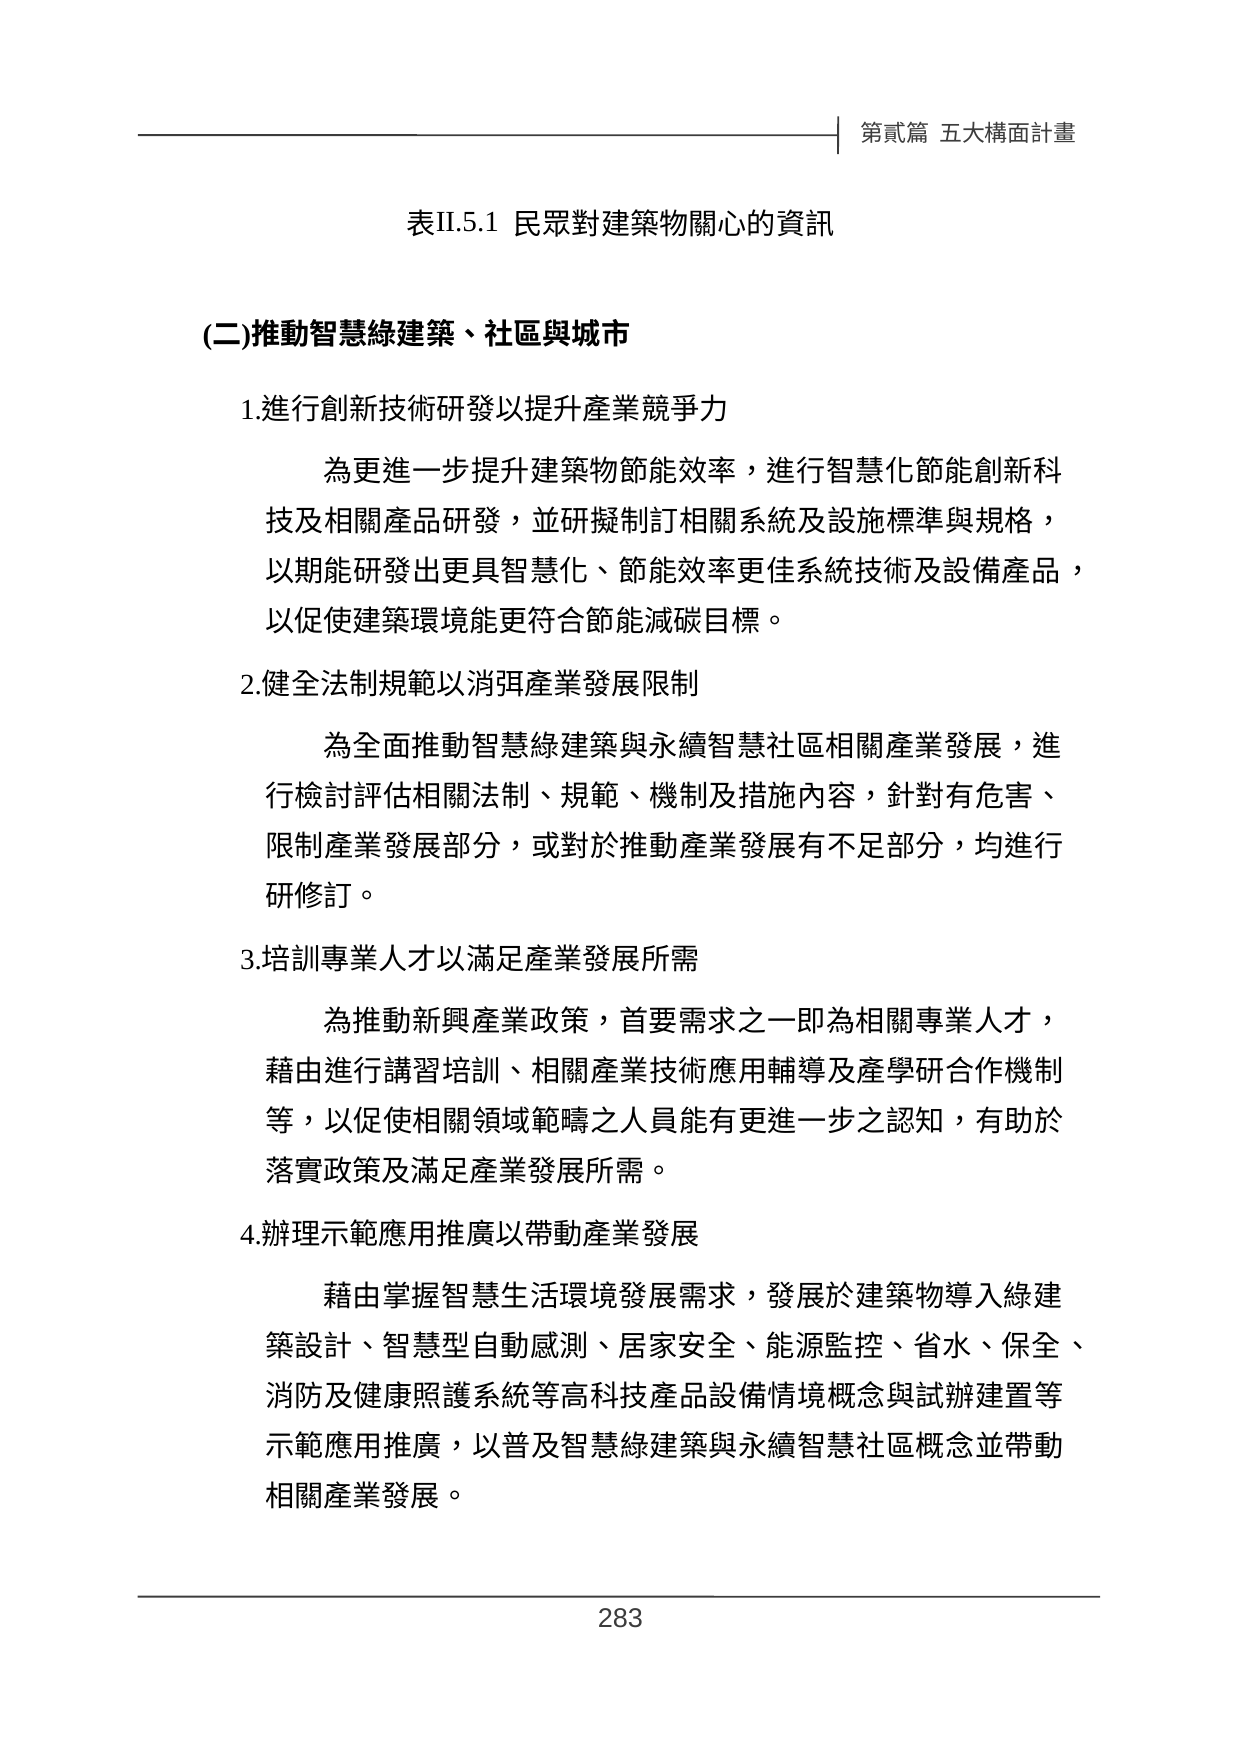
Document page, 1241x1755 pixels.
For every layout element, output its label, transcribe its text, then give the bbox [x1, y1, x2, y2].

text 1.進行創新技術研發以提升產業競爭力 [240, 378, 1063, 428]
text 為全面推動智慧綠建築與永續智慧社區相關產業發展，進行檢討評估相關法制、規範、機制及措施內容，針對有危害、限制產業發展部分，或對於推動產業發展有不足部分，均進行研修訂。 [265, 715, 1063, 915]
text 4.辦理示範應用推廣以帶動產業發展 [240, 1203, 1063, 1253]
text 表II.5.1 民眾對建築物關心的資訊 [177, 207, 1063, 236]
text 為更進一步提升建築物節能效率，進行智慧化節能創新科技及相關產品研發，並研擬制訂相關系統及設施標準與規格，以期能研發出更具智慧化、節能效率更佳系統技術及設備產品，以促使建築環境能更符合節能減碳目標。 [265, 440, 1063, 640]
text (二)推動智慧綠建築、社區與城市 [202, 303, 1063, 353]
text 為推動新興產業政策，首要需求之一即為相關專業人才，藉由進行講習培訓、相關產業技術應用輔導及產學研合作機制等，以促使相關領域範疇之人員能有更進一步之認知，有助於落實政策及滿足產業發展所需。 [265, 990, 1063, 1190]
text 3.培訓專業人才以滿足產業發展所需 [240, 928, 1063, 978]
text 2.健全法制規範以消弭產業發展限制 [240, 653, 1063, 703]
text 藉由掌握智慧生活環境發展需求，發展於建築物導入綠建築設計、智慧型自動感測、居家安全、能源監控、省水、保全、消防及健康照護系統等高科技產品設備情境概念與試辦建置等示範應用推廣，以普及智慧綠建築與永續智慧社區概念並帶動相關產業發展。 [265, 1265, 1063, 1515]
